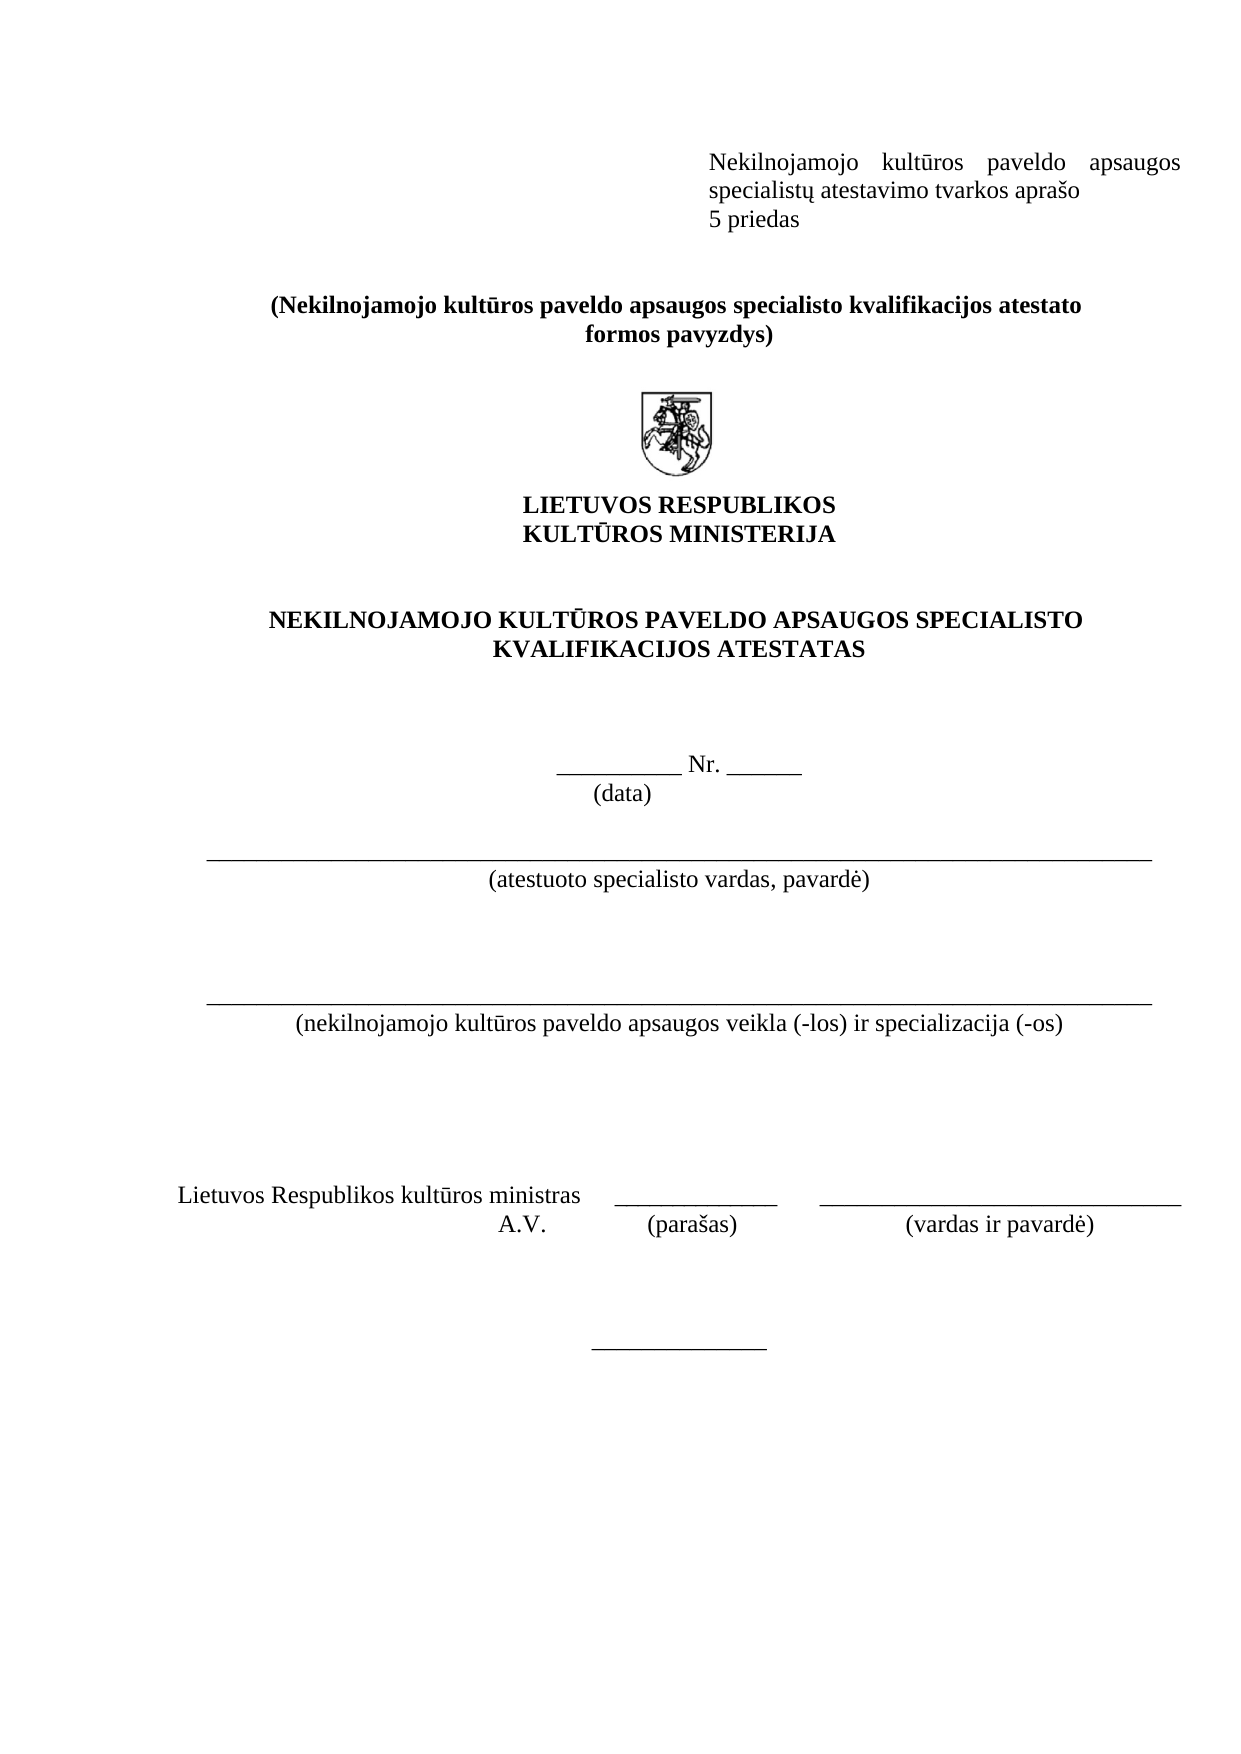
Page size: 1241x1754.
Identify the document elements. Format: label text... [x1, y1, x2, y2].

text A.V. (parašas) (vardas ir pavardė) [177, 1209, 1181, 1238]
text 5 priedas [709, 204, 1181, 233]
text formos pavyzdys) [177, 319, 1181, 348]
text (data) [177, 778, 1181, 806]
text NEKILNOJAMOJO KULTŪROS PAVELDO APSAUGOS SPECIALISTO [177, 605, 1181, 634]
text KVALIFIKACIJOS ATESTATAS [177, 634, 1181, 663]
text __________ Nr. ______ [177, 749, 1181, 778]
text (atestuoto specialisto vardas, pavardė) [177, 864, 1181, 893]
text (Nekilnojamojo kultūros paveldo apsaugos specialisto kvalifikacijos atestato [177, 291, 1181, 319]
text ______________ [177, 1324, 1181, 1353]
text KULTŪROS MINISTERIJA [177, 519, 1181, 548]
text Lietuvos Respublikos kultūros ministras [177, 1180, 1181, 1209]
text Nekilnojamojo kultūros paveldo apsaugos specialistų atestavimo tvarkos aprašo [709, 147, 1181, 204]
text LIETUVOS RESPUBLIKOS [177, 490, 1181, 519]
text (nekilnojamojo kultūros paveldo apsaugos veikla (-los) ir specializacija (-os) [177, 1008, 1181, 1036]
